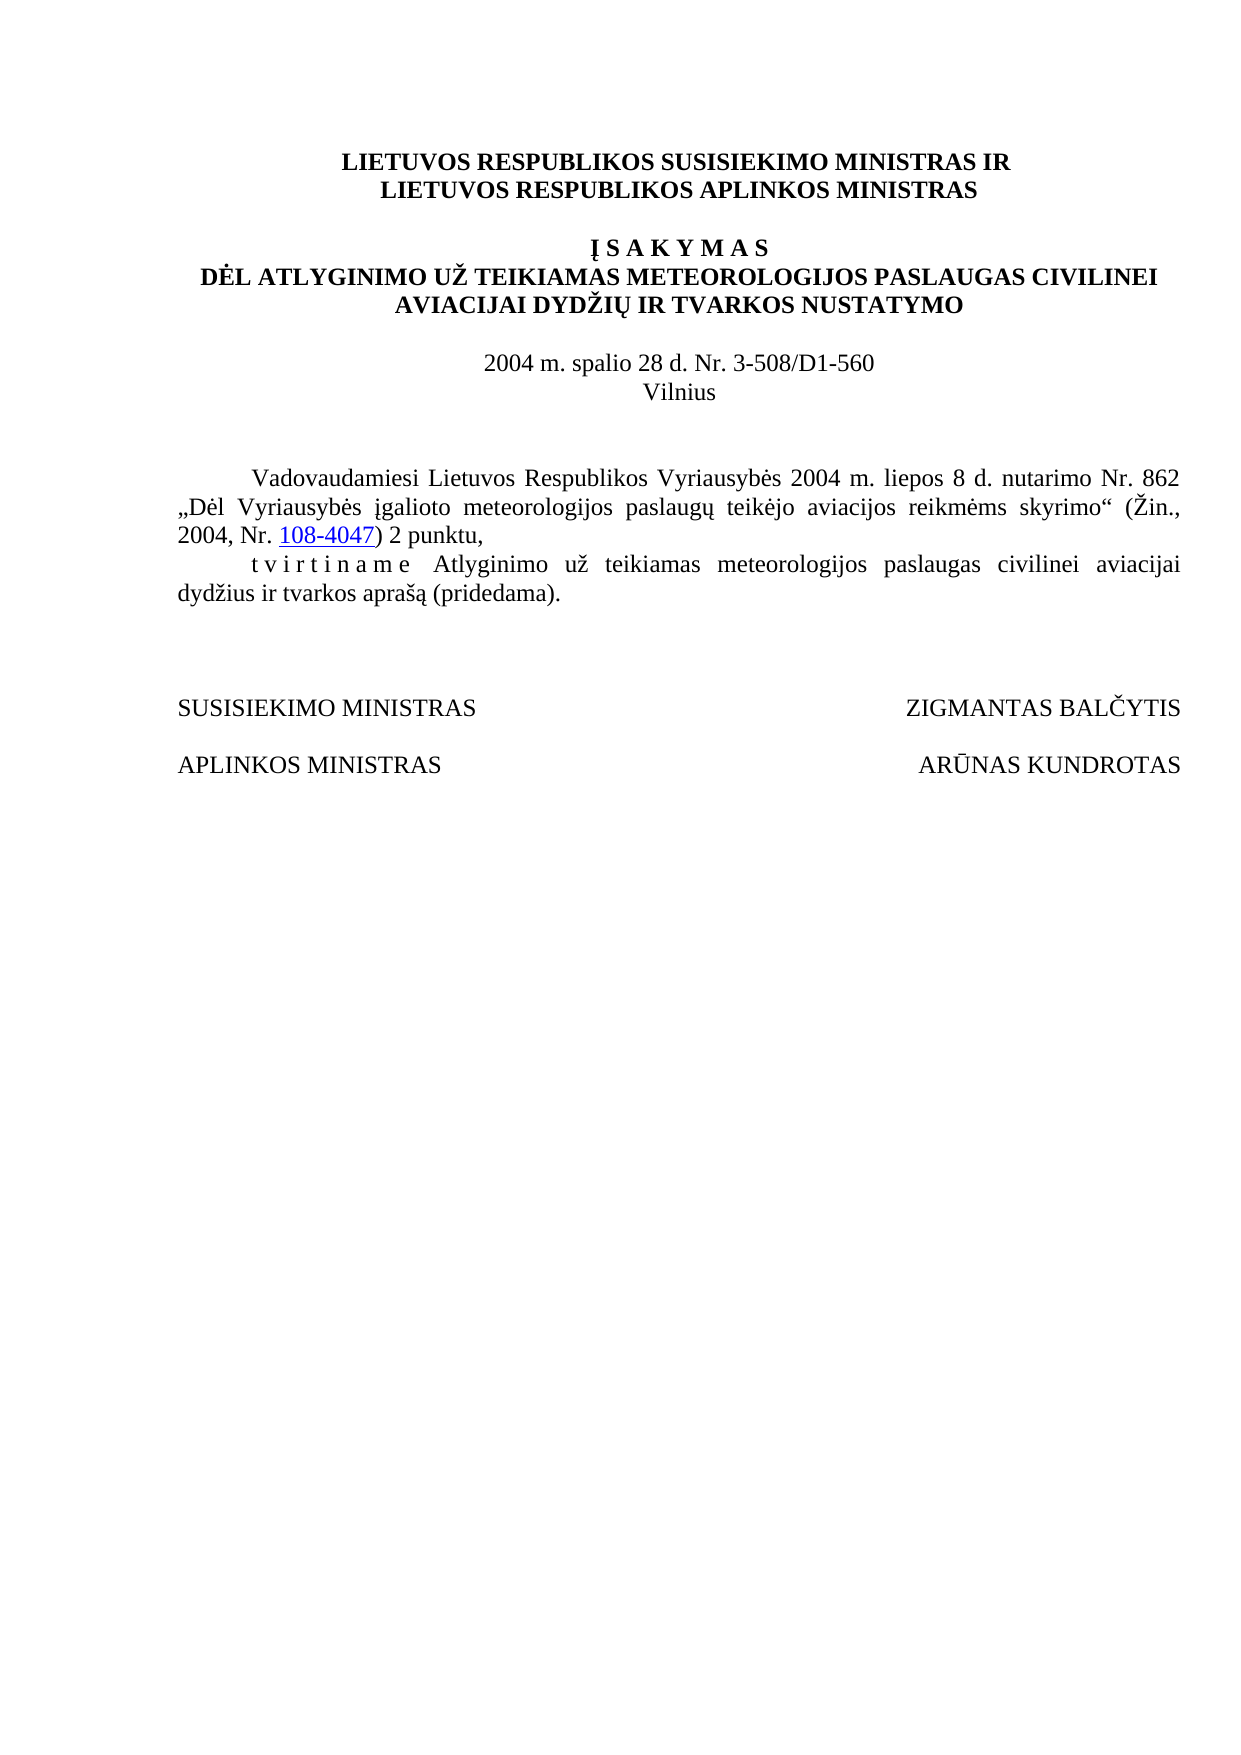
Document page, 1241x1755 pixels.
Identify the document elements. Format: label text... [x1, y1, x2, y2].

text Vadovaudamiesi Lietuvos Respublikos Vyriausybės 2004 m. liepos 8 d. nutarimo Nr. 862 „Dėl Vyriausybės įgalioto meteorologijos paslaugų teikėjo aviacijos reikmėms skyrimo“ (Žin., 2004, Nr. 108-4047) 2 punktu, [177, 463, 1181, 549]
text Į S A K Y M A S [177, 233, 1181, 262]
text LIETUVOS RESPUBLIKOS APLINKOS MINISTRAS [177, 176, 1181, 204]
text LIETUVOS RESPUBLIKOS SUSISIEKIMO MINISTRAS IR [177, 147, 1181, 176]
text APLINKOS MINISTRAS ARŪNAS KUNDROTAS [177, 751, 1181, 779]
text 2004 m. spalio 28 d. Nr. 3-508/D1-560 [177, 348, 1181, 377]
text SUSISIEKIMO MINISTRAS ZIGMANTAS BALČYTIS [177, 693, 1181, 722]
text tvirtiname Atlyginimo už teikiamas meteorologijos paslaugas civilinei aviacijai dydžius ir tvarkos aprašą (pridedama). [177, 549, 1181, 607]
text Vilnius [177, 377, 1181, 406]
text DĖL ATLYGINIMO UŽ TEIKIAMAS METEOROLOGIJOS PASLAUGAS CIVILINEI AVIACIJAI DYDŽIŲ IR TVARKOS NUSTATYMO [177, 262, 1181, 319]
